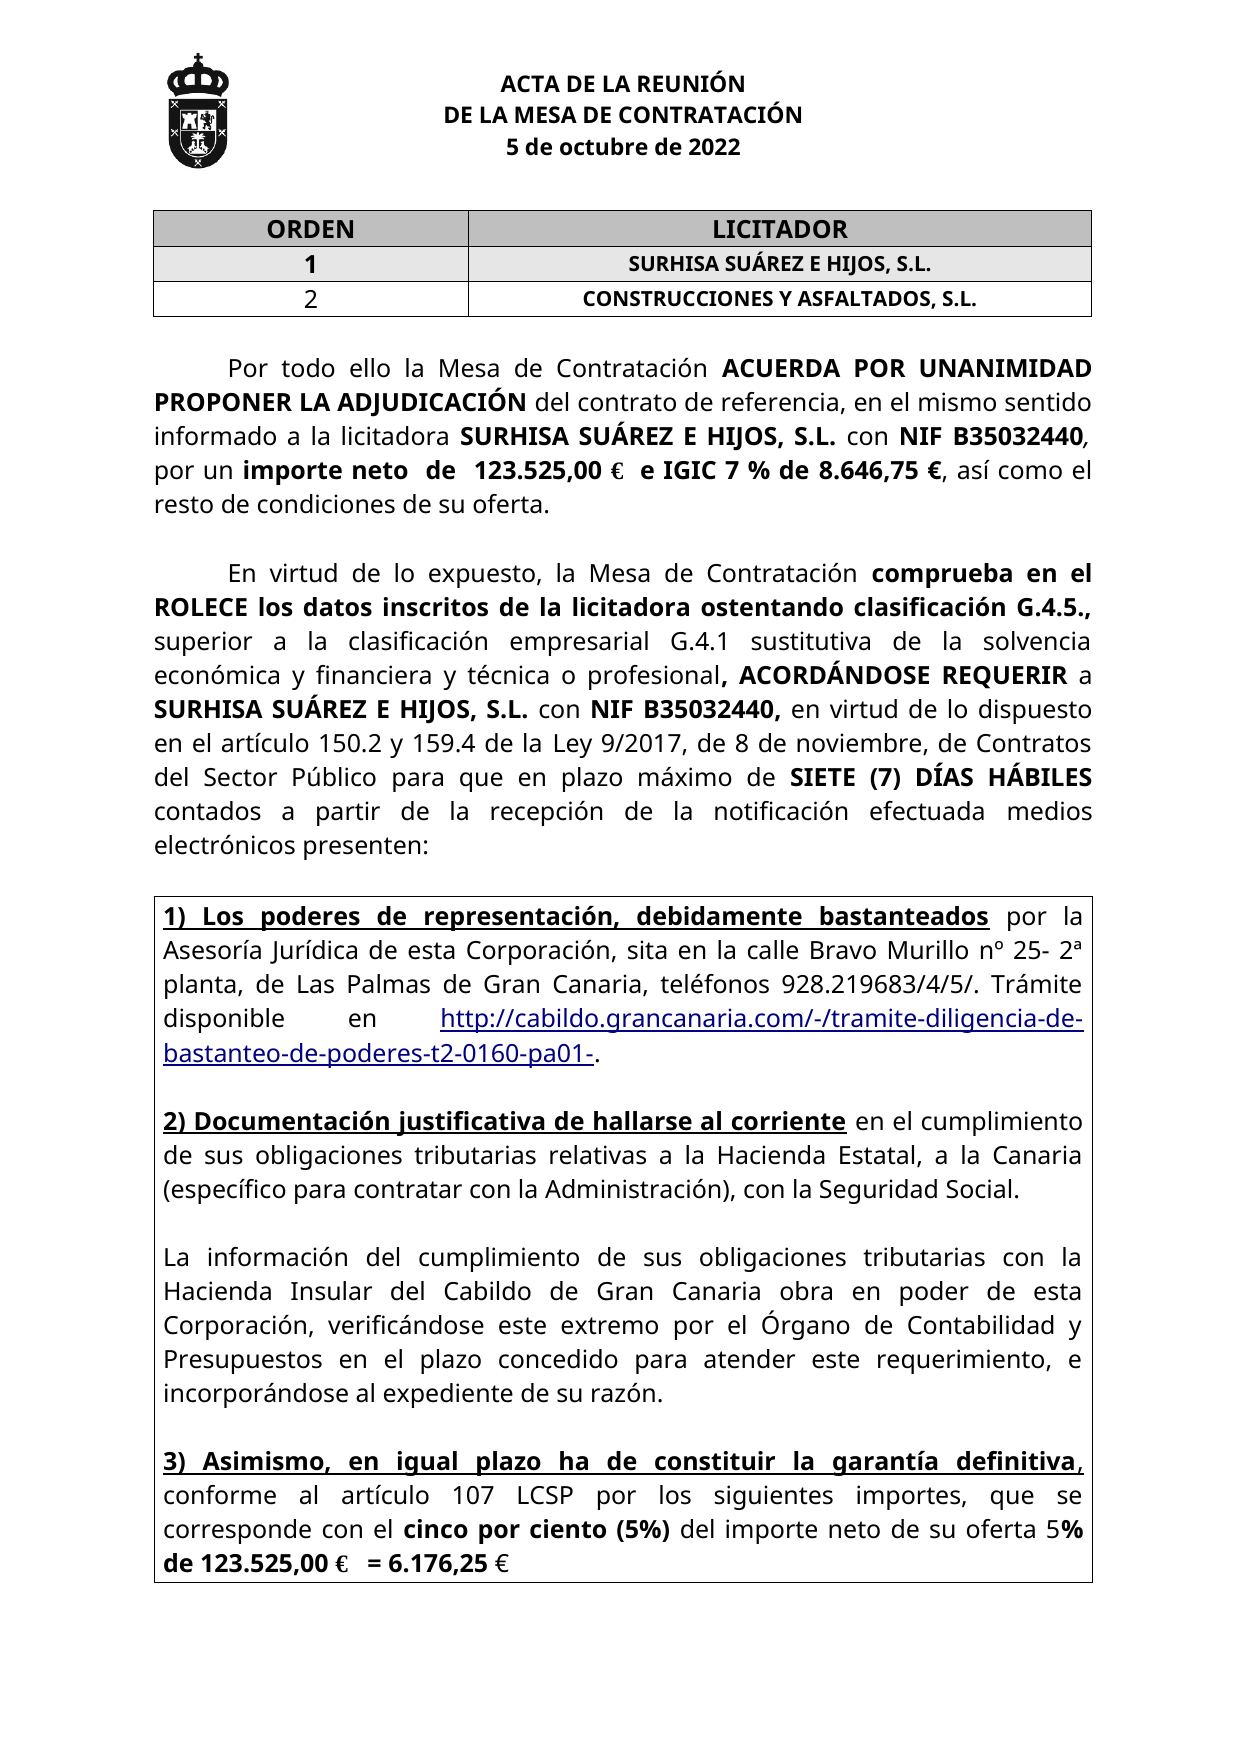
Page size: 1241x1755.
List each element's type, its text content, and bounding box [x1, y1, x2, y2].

table_header LICITADOR [469, 211, 1091, 246]
picture [164, 50, 231, 171]
table_cell 1 [154, 247, 468, 281]
text En virtud de lo expuesto, la Mesa de Contratación comprueba en el ROLECE los datos inscritos de la licitadora ostentando clasificación G.4.5., superior a la clasificación empresarial G.4.1 sustitutiva de la solvencia económica y financiera y técnica o profesional, ACORDÁNDOSE REQUERIR a SURHISA SUÁREZ E HIJOS, S.L. con NIF B35032440, en virtud de lo dispuesto en el artículo 150.2 y 159.4 de la Ley 9/2017, de 8 de noviembre, de Contratos del Sector Público para que en plazo máximo de SIETE (7) DÍAS HÁBILES contados a partir de la recepción de la notificación efectuada medios electrónicos presenten: [153, 555, 1093, 862]
table_header ORDEN [154, 211, 468, 246]
text 1) Los poderes de representación, debidamente bastanteados por la Asesoría Jurídica de esta Corporación, sita en la calle Bravo Murillo nº 25- 2ª planta, de Las Palmas de Gran Canaria, teléfonos 928.219683/4/5/. Trámite disponible en http://cabildo.grancanaria.com/-/tramite-diligencia-de-bastanteo-de-poderes-t2-0160-pa01-. [155, 897, 1092, 1069]
text La información del cumplimiento de sus obligaciones tributarias con la Hacienda Insular del Cabildo de Gran Canaria obra en poder de esta Corporación, verificándose este extremo por el Órgano de Contabilidad y Presupuestos en el plazo concedido para atender este requerimiento, e incorporándose al expediente de su razón. [155, 1236, 1092, 1410]
table_cell SURHISA SUÁREZ E HIJOS, S.L. [469, 247, 1091, 281]
text Por todo ello la Mesa de Contratación ACUERDA por unanimidad proponer la adjudicación del contrato de referencia, en el mismo sentido informado a la licitadora SURHISA SUÁREZ E HIJOS, S.L. con NIF B35032440, por un importe neto de 123.525,00 € e IGIC 7 % de 8.646,75 €, así como el resto de condiciones de su oferta. [153, 351, 1093, 521]
text 3) Asimismo, en igual plazo ha de constituir la garantía definitiva, conforme al artículo 107 LCSP por los siguientes importes, que se corresponde con el cinco por ciento (5%) del importe neto de su oferta 5% de 123.525,00 € = 6.176,25 € [155, 1441, 1092, 1582]
text 2) Documentación justificativa de hallarse al corriente en el cumplimiento de sus obligaciones tributarias relativas a la Hacienda Estatal, a la Canaria (específico para contratar con la Administración), con la Seguridad Social. [155, 1100, 1092, 1206]
table_cell 2 [154, 282, 468, 316]
table_cell CONSTRUCCIONES Y ASFALTADOS, S.L. [469, 282, 1091, 316]
